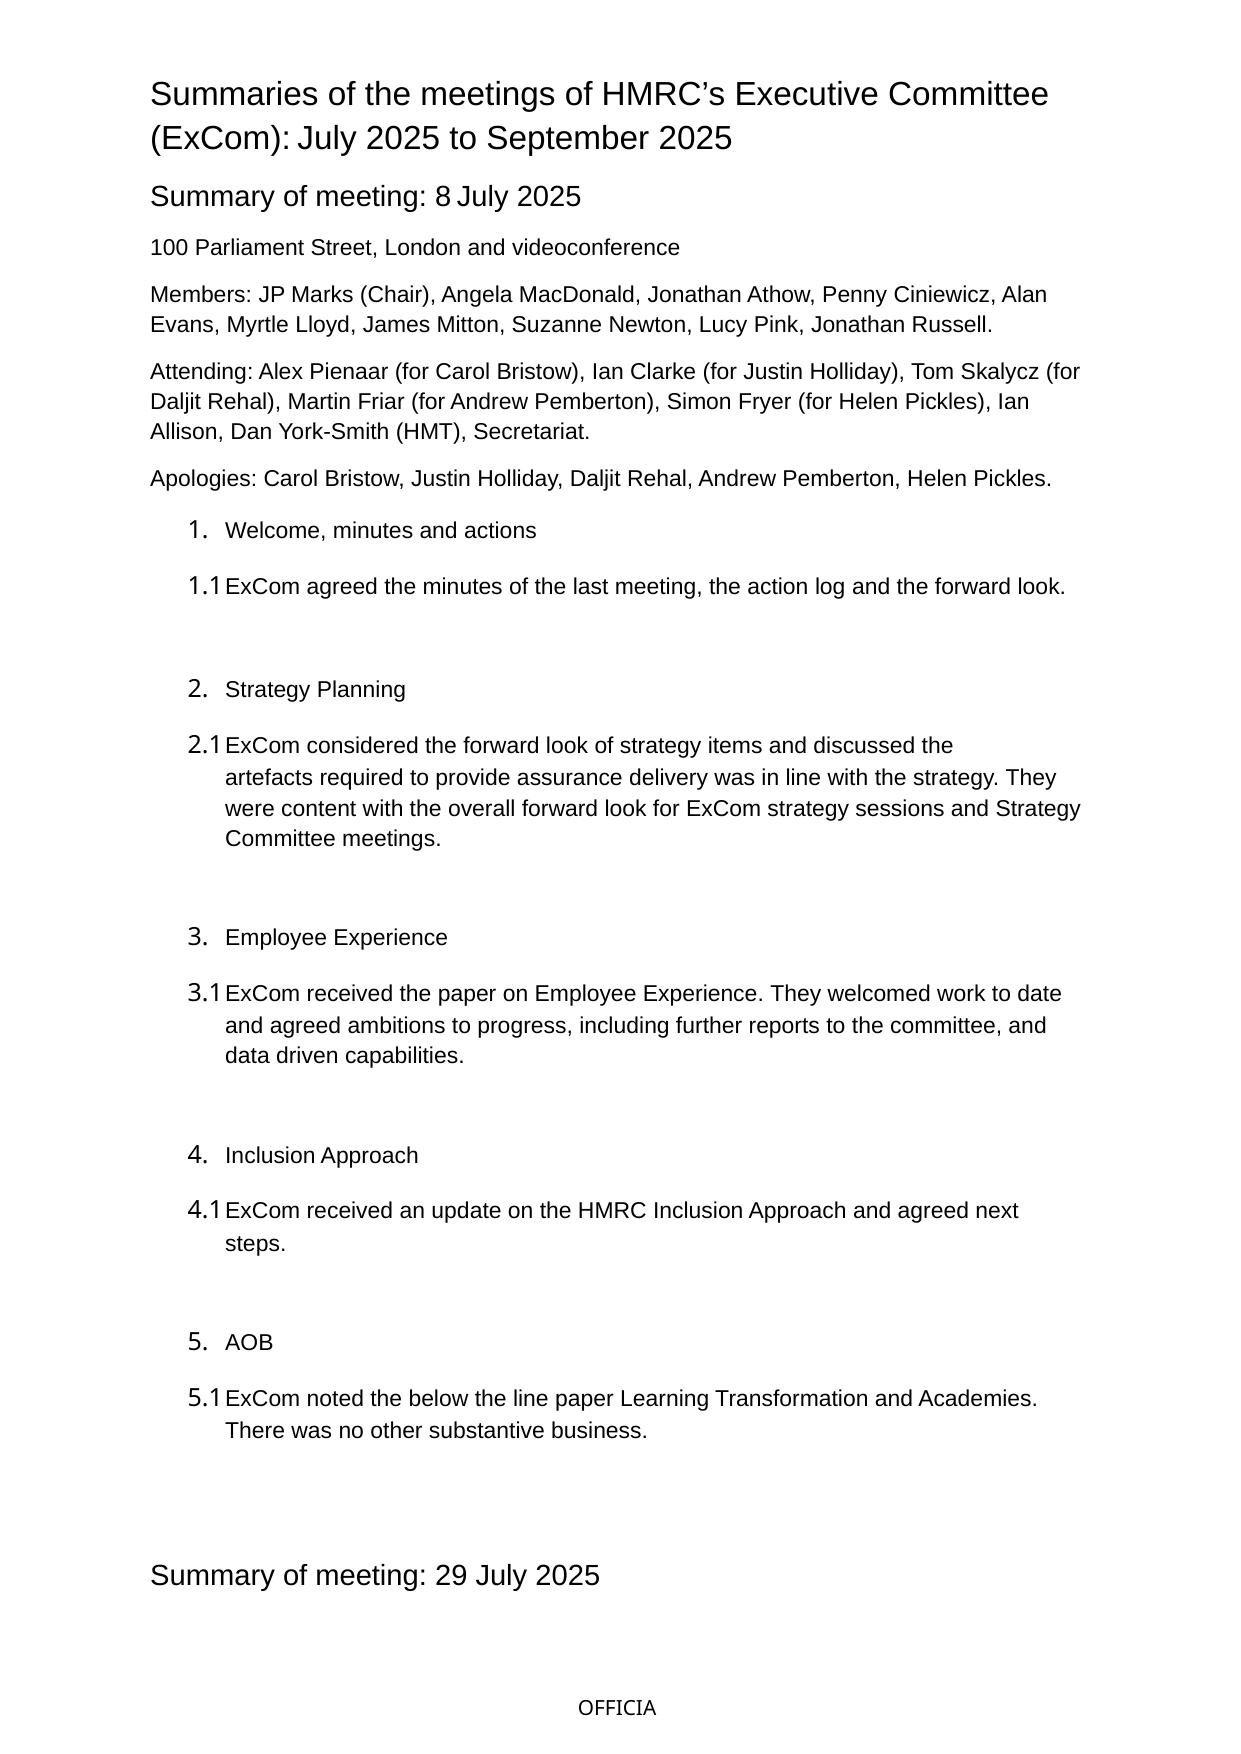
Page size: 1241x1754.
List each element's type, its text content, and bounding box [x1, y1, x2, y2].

list ExCom noted the below the line paper Learning Transformation and Academies. There was no other substantive business. [187, 1379, 1090, 1444]
list Welcome, minutes and actions [187, 512, 1090, 546]
list ExCom agreed the minutes of the last meeting, the action log and the forward look. [187, 568, 1090, 602]
list Inclusion Approach [187, 1136, 1090, 1170]
text Summary of meeting: 8 July 2025 [150, 179, 1090, 212]
text Summary of meeting: 29 July 2025 [150, 1558, 1090, 1592]
list ExCom received the paper on Employee Experience. They welcomed work to date and agreed ambitions to progress, including further reports to the committee, and data driven capabilities. [187, 974, 1090, 1069]
text Apologies: Carol Bristow, Justin Holliday, Daljit Rehal, Andrew Pemberton, Helen Pickles. [150, 465, 1090, 492]
list ExCom considered the forward look of strategy items and discussed the artefacts required to provide assurance delivery was in line with the strategy. They were content with the overall forward look for ExCom strategy sessions and Strategy Committee meetings. [187, 726, 1090, 851]
text Attending: Alex Pienaar (for Carol Bristow), Ian Clarke (for Justin Holliday), Tom Skalycz (for Daljit Rehal), Martin Friar (for Andrew Pemberton), Simon Fryer (for Helen Pickles), Ian Allison, Dan York-Smith (HMT), Secretariat. [150, 358, 1090, 445]
text Members: JP Marks (Chair), Angela MacDonald, Jonathan Athow, Penny Ciniewicz, Alan Evans, Myrtle Lloyd, James Mitton, Suzanne Newton, Lucy Pink, Jonathan Russell. [150, 281, 1090, 337]
text 100 Parliament Street, London and videoconference [150, 234, 1090, 260]
list Employee Experience [187, 918, 1090, 953]
list ExCom received an update on the HMRC Inclusion Approach and agreed next steps. [187, 1192, 1090, 1256]
list Strategy Planning [187, 671, 1090, 705]
text Summaries of the meetings of HMRC’s Executive Committee (ExCom): July 2025 to September 2025 [150, 74, 1090, 156]
list AOB [187, 1324, 1090, 1358]
